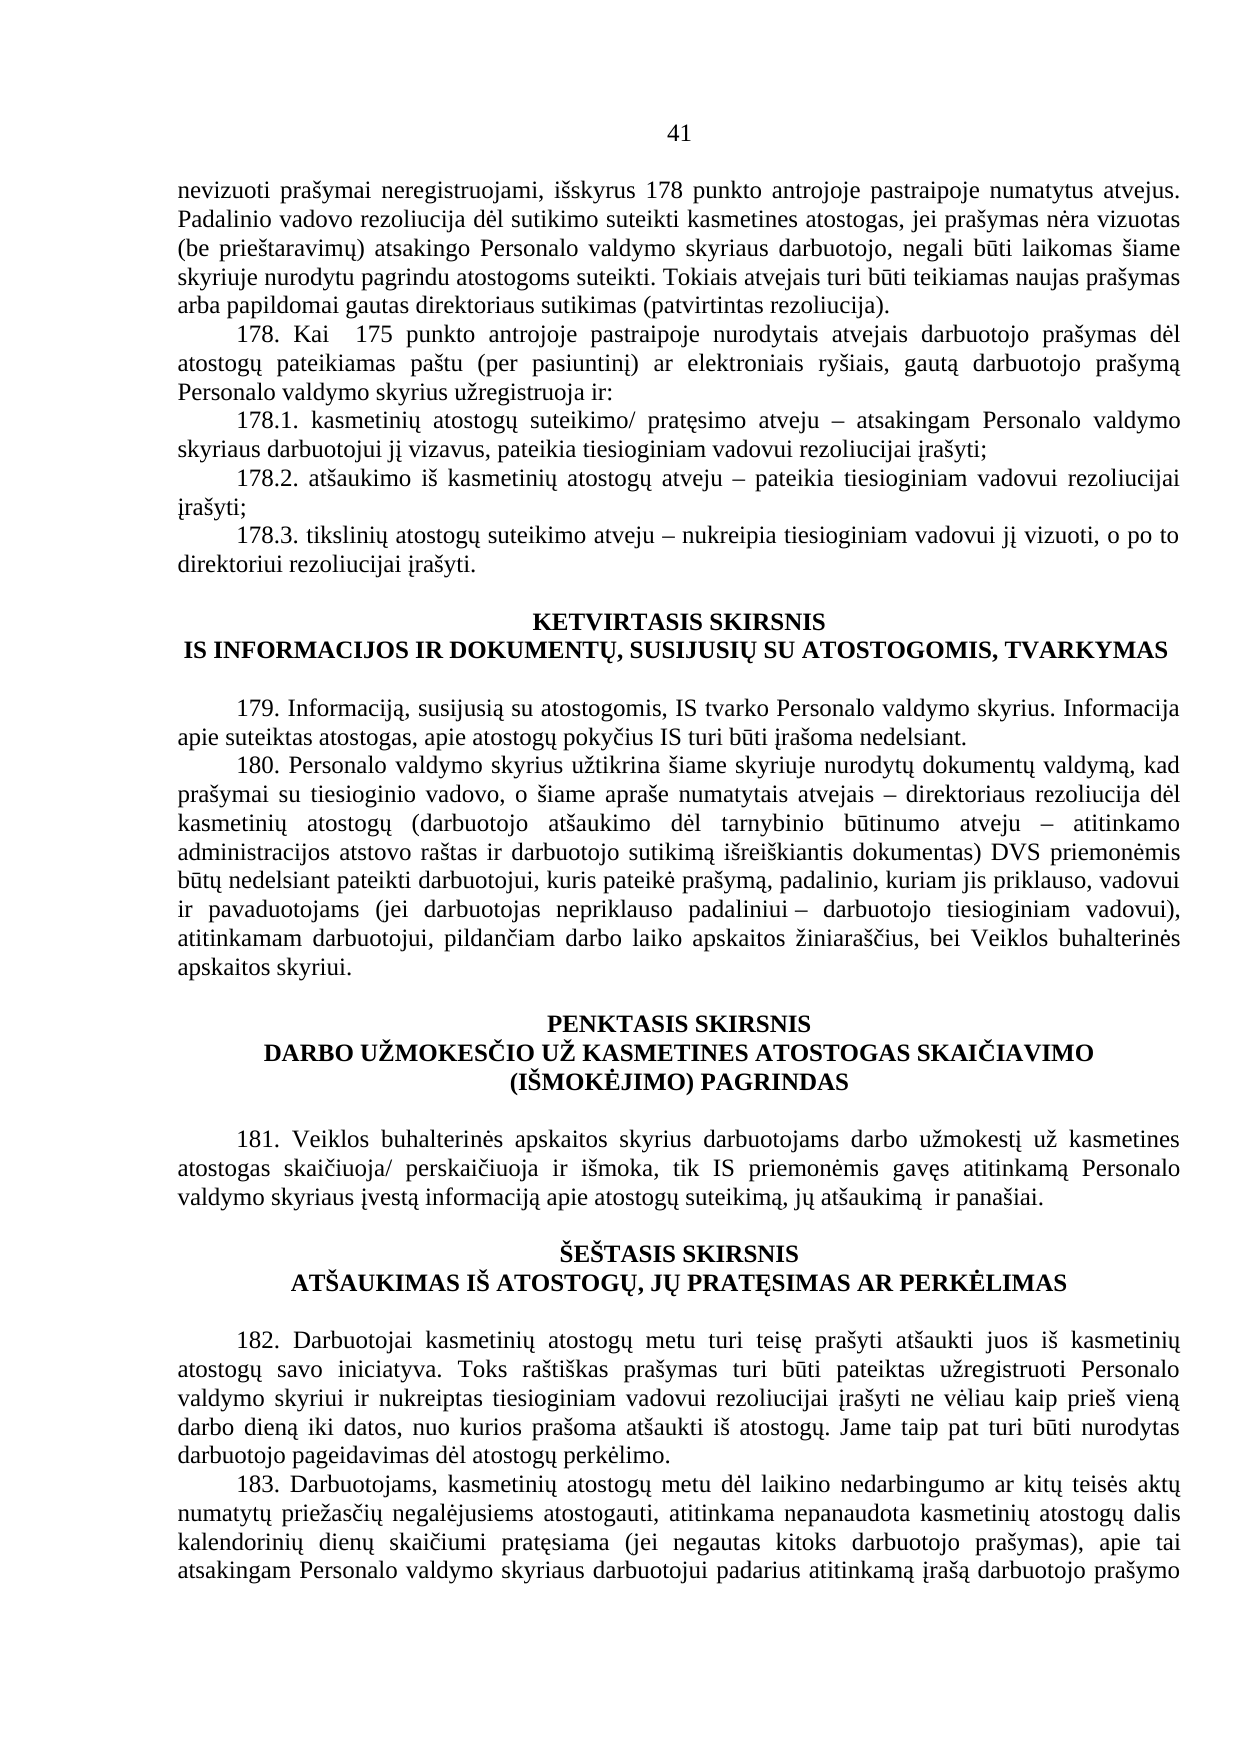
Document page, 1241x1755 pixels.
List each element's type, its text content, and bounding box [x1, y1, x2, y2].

text 178.1. kasmetinių atostogų suteikimo/ pratęsimo atveju – atsakingam Personalo valdymo skyriaus darbuotojui jį vizavus, pateikia tiesioginiam vadovui rezoliucijai įrašyti; [177, 406, 1181, 463]
text IS Informacijos ir dokumentų, susijusių su atostogomis, tvarkymas [177, 636, 1181, 664]
text 182. Darbuotojai kasmetinių atostogų metu turi teisę prašyti atšaukti juos iš kasmetinių atostogų savo iniciatyva. Toks raštiškas prašymas turi būti pateiktas užregistruoti Personalo valdymo skyriui ir nukreiptas tiesioginiam vadovui rezoliucijai įrašyti ne vėliau kaip prieš vieną darbo dieną iki datos, nuo kurios prašoma atšaukti iš atostogų. Jame taip pat turi būti nurodytas darbuotojo pageidavimas dėl atostogų perkėlimo. [177, 1326, 1181, 1469]
text 178. Kai 175 punkto antrojoje pastraipoje nurodytais atvejais darbuotojo prašymas dėl atostogų pateikiamas paštu (per pasiuntinį) ar elektroniais ryšiais, gautą darbuotojo prašymą Personalo valdymo skyrius užregistruoja ir: [177, 319, 1181, 406]
text 179. Informaciją, susijusią su atostogomis, IS tvarko Personalo valdymo skyrius. Informacija apie suteiktas atostogas, apie atostogų pokyčius IS turi būti įrašoma nedelsiant. [177, 693, 1181, 751]
text 178.3. tikslinių atostogų suteikimo atveju – nukreipia tiesioginiam vadovui jį vizuoti, o po to direktoriui rezoliucijai įrašyti. [177, 521, 1181, 578]
text 180. Personalo valdymo skyrius užtikrina šiame skyriuje nurodytų dokumentų valdymą, kad prašymai su tiesioginio vadovo, o šiame apraše numatytais atvejais – direktoriaus rezoliucija dėl kasmetinių atostogų (darbuotojo atšaukimo dėl tarnybinio būtinumo atveju – atitinkamo administracijos atstovo raštas ir darbuotojo sutikimą išreiškiantis dokumentas) DVS priemonėmis būtų nedelsiant pateikti darbuotojui, kuris pateikė prašymą, padalinio, kuriam jis priklauso, vadovui ir pavaduotojams (jei darbuotojas nepriklauso padaliniui – darbuotojo tiesioginiam vadovui), atitinkamam darbuotojui, pildančiam darbo laiko apskaitos žiniaraščius, bei Veiklos buhalterinės apskaitos skyriui. [177, 751, 1181, 981]
text 183. Darbuotojams, kasmetinių atostogų metu dėl laikino nedarbingumo ar kitų teisės aktų numatytų priežasčių negalėjusiems atostogauti, atitinkama nepanaudota kasmetinių atostogų dalis kalendorinių dienų skaičiumi pratęsiama (jei negautas kitoks darbuotojo prašymas), apie tai atsakingam Personalo valdymo skyriaus darbuotojui padarius atitinkamą įrašą darbuotojo prašymo [177, 1469, 1181, 1584]
text nevizuoti prašymai neregistruojami, išskyrus 178 punkto antrojoje pastraipoje numatytus atvejus. Padalinio vadovo rezoliucija dėl sutikimo suteikti kasmetines atostogas, jei prašymas nėra vizuotas (be prieštaravimų) atsakingo Personalo valdymo skyriaus darbuotojo, negali būti laikomas šiame skyriuje nurodytu pagrindu atostogoms suteikti. Tokiais atvejais turi būti teikiamas naujas prašymas arba papildomai gautas direktoriaus sutikimas (patvirtintas rezoliucija). [177, 176, 1181, 319]
text 178.2. atšaukimo iš kasmetinių atostogų atveju – pateikia tiesioginiam vadovui rezoliucijai įrašyti; [177, 463, 1181, 521]
text Darbo užmokesčio už kasmetines atostogas skaičiavimo (išmokėjimo) pagrindas [177, 1038, 1181, 1096]
text Atšaukimas iš atostogų, jų pratęsimas ar perkėlimas [177, 1268, 1181, 1297]
text penktasis skirsnis [177, 1009, 1181, 1038]
text ketvirtasis skirsnis [177, 607, 1181, 636]
text šeštasis skirsnis [177, 1239, 1181, 1268]
text 181. Veiklos buhalterinės apskaitos skyrius darbuotojams darbo užmokestį už kasmetines atostogas skaičiuoja/ perskaičiuoja ir išmoka, tik IS priemonėmis gavęs atitinkamą Personalo valdymo skyriaus įvestą informaciją apie atostogų suteikimą, jų atšaukimą ir panašiai. [177, 1124, 1181, 1211]
